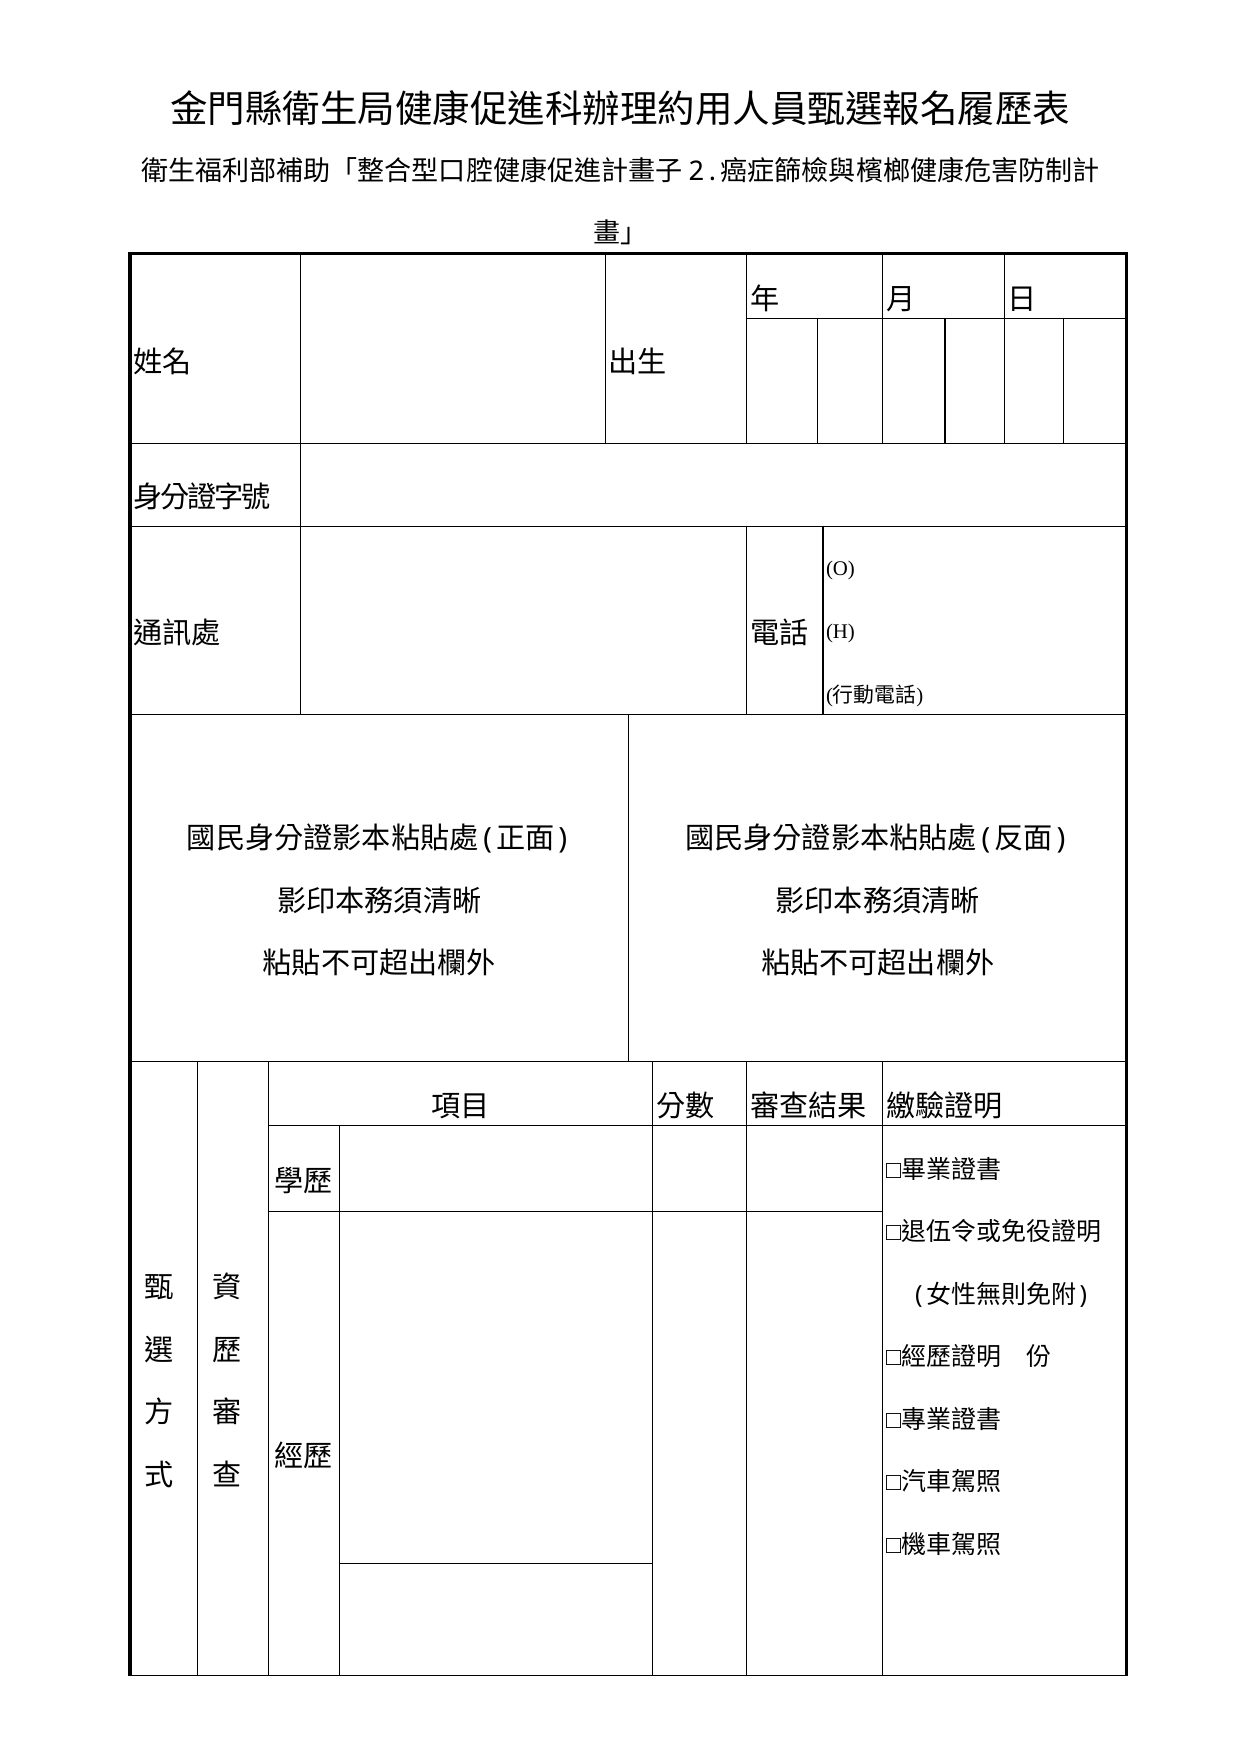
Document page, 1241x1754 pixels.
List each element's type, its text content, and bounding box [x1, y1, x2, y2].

table_cell 甄選方式 [132, 1062, 197, 1675]
table_cell 審查結果 [747, 1062, 882, 1124]
table_cell [340, 1212, 652, 1563]
table_cell 身分證字號 [132, 444, 300, 526]
table_cell [301, 527, 746, 714]
table_cell 經歷 [269, 1212, 339, 1675]
table_cell [818, 319, 882, 443]
table_header 月 [883, 255, 1004, 318]
table_cell [653, 1126, 746, 1211]
table_cell [747, 1126, 882, 1211]
table_header 日 [1005, 255, 1125, 318]
table_header [301, 255, 605, 443]
table_cell 分數 [653, 1062, 746, 1124]
table_header 年 [747, 255, 882, 318]
table_cell 學歷 [269, 1126, 339, 1211]
table_cell □畢業證書 □退伍令或免役證明(女性無則免附) □經歷證明 份 □專業證書 □汽車駕照 □機車駕照 [883, 1126, 1125, 1563]
table_header 姓名 [132, 255, 300, 443]
table_header 出生 [606, 255, 746, 443]
table_cell [340, 1564, 652, 1675]
table_cell (O) (H) (行動電話) [824, 527, 1125, 714]
table_cell 資歷審查 [198, 1062, 268, 1675]
table_cell [653, 1212, 746, 1675]
table_cell [946, 319, 1004, 443]
table_cell [1064, 319, 1125, 443]
table_cell [747, 319, 817, 443]
table_cell 電話 [747, 527, 822, 714]
table_cell 國民身分證影本粘貼處(正面) 影印本務須清晰 粘貼不可超出欄外 [132, 715, 628, 1061]
table_cell [883, 1563, 1125, 1675]
table_cell 項目 [269, 1062, 652, 1124]
table_cell 國民身分證影本粘貼處(反面) 影印本務須清晰 粘貼不可超出欄外 [629, 715, 1125, 1061]
table_cell [747, 1212, 882, 1675]
table_cell [883, 319, 944, 443]
table_cell 通訊處 [132, 527, 300, 714]
table_cell 繳驗證明 [883, 1062, 1125, 1124]
table_cell [340, 1126, 652, 1211]
table_cell [301, 444, 1125, 526]
text 金門縣衛生局健康促進科辦理約用人員甄選報名履歷表 [130, 64, 1110, 127]
text 衛生福利部補助「整合型口腔健康促進計畫子2.癌症篩檢與檳榔健康危害防制計畫」 [130, 127, 1110, 252]
table_cell [1005, 319, 1063, 443]
